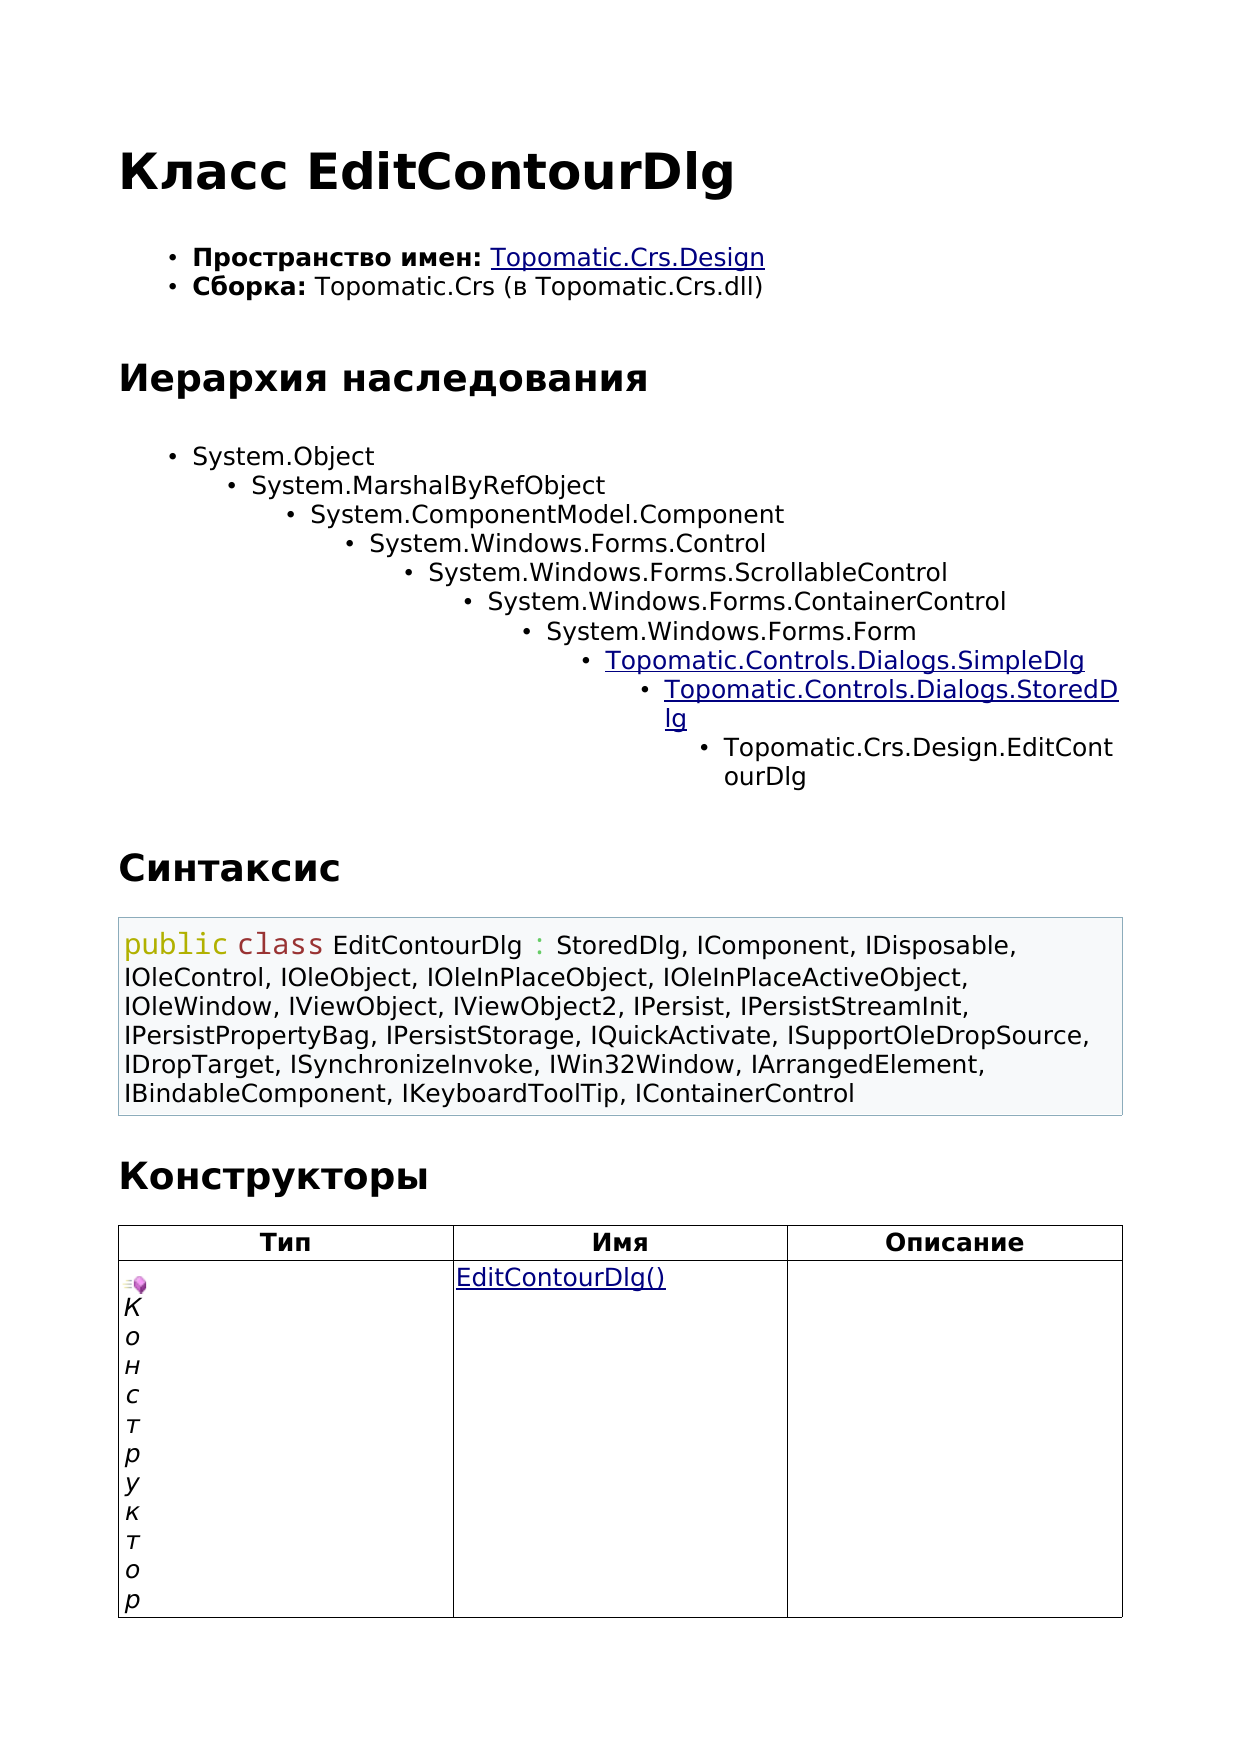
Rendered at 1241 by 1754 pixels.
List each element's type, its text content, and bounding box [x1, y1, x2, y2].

list Topomatic.Controls.Dialogs.StoredDlg [649, 675, 1122, 733]
list System.ComponentModel.Component [295, 500, 1122, 529]
picture [121, 1276, 147, 1294]
list Пространство имен: Topomatic.Crs.Design [177, 243, 1122, 272]
list Topomatic.Crs.Design.EditContourDlg [709, 733, 1122, 792]
list System.Windows.Forms.ContainerControl [472, 588, 1122, 617]
list Сборка: Topomatic.Crs (в Topomatic.Crs.dll) [177, 272, 1122, 302]
subtitle Синтаксис [118, 846, 1122, 890]
table_header Описание [788, 1226, 1122, 1260]
subtitle Класс EditContourDlg [118, 143, 1122, 201]
subtitle Иерархия наследования [118, 356, 1122, 400]
list System.Object [177, 442, 1122, 471]
subtitle Конструкторы [118, 1154, 1122, 1198]
table_header public class EditContourDlg : StoredDlg, IComponent, IDisposable, IOleControl, IOleObject, IOleInPlaceObject, IOleInPlaceActiveObject, IOleWindow, IViewObject, IViewObject2, IPersist, IPersistStreamInit, IPersistPropertyBag, IPersistStorage, IQuickActivate, ISupportOleDropSource, IDropTarget, ISynchronizeInvoke, IWin32Window, IArrangedElement, IBindableComponent, IKeyboardToolTip, IContainerControl [119, 918, 1122, 1114]
list Topomatic.Controls.Dialogs.SimpleDlg [591, 646, 1122, 675]
table_cell [119, 1261, 453, 1617]
table_cell [788, 1261, 1122, 1617]
table_cell EditContourDlg() [454, 1261, 787, 1617]
table_header Имя [454, 1226, 787, 1260]
table_header Тип [119, 1226, 453, 1260]
list System.Windows.Forms.Form [531, 617, 1122, 646]
list System.Windows.Forms.ScrollableControl [413, 558, 1122, 588]
list System.Windows.Forms.Control [354, 529, 1122, 558]
list System.MarshalByRefObject [236, 471, 1122, 500]
